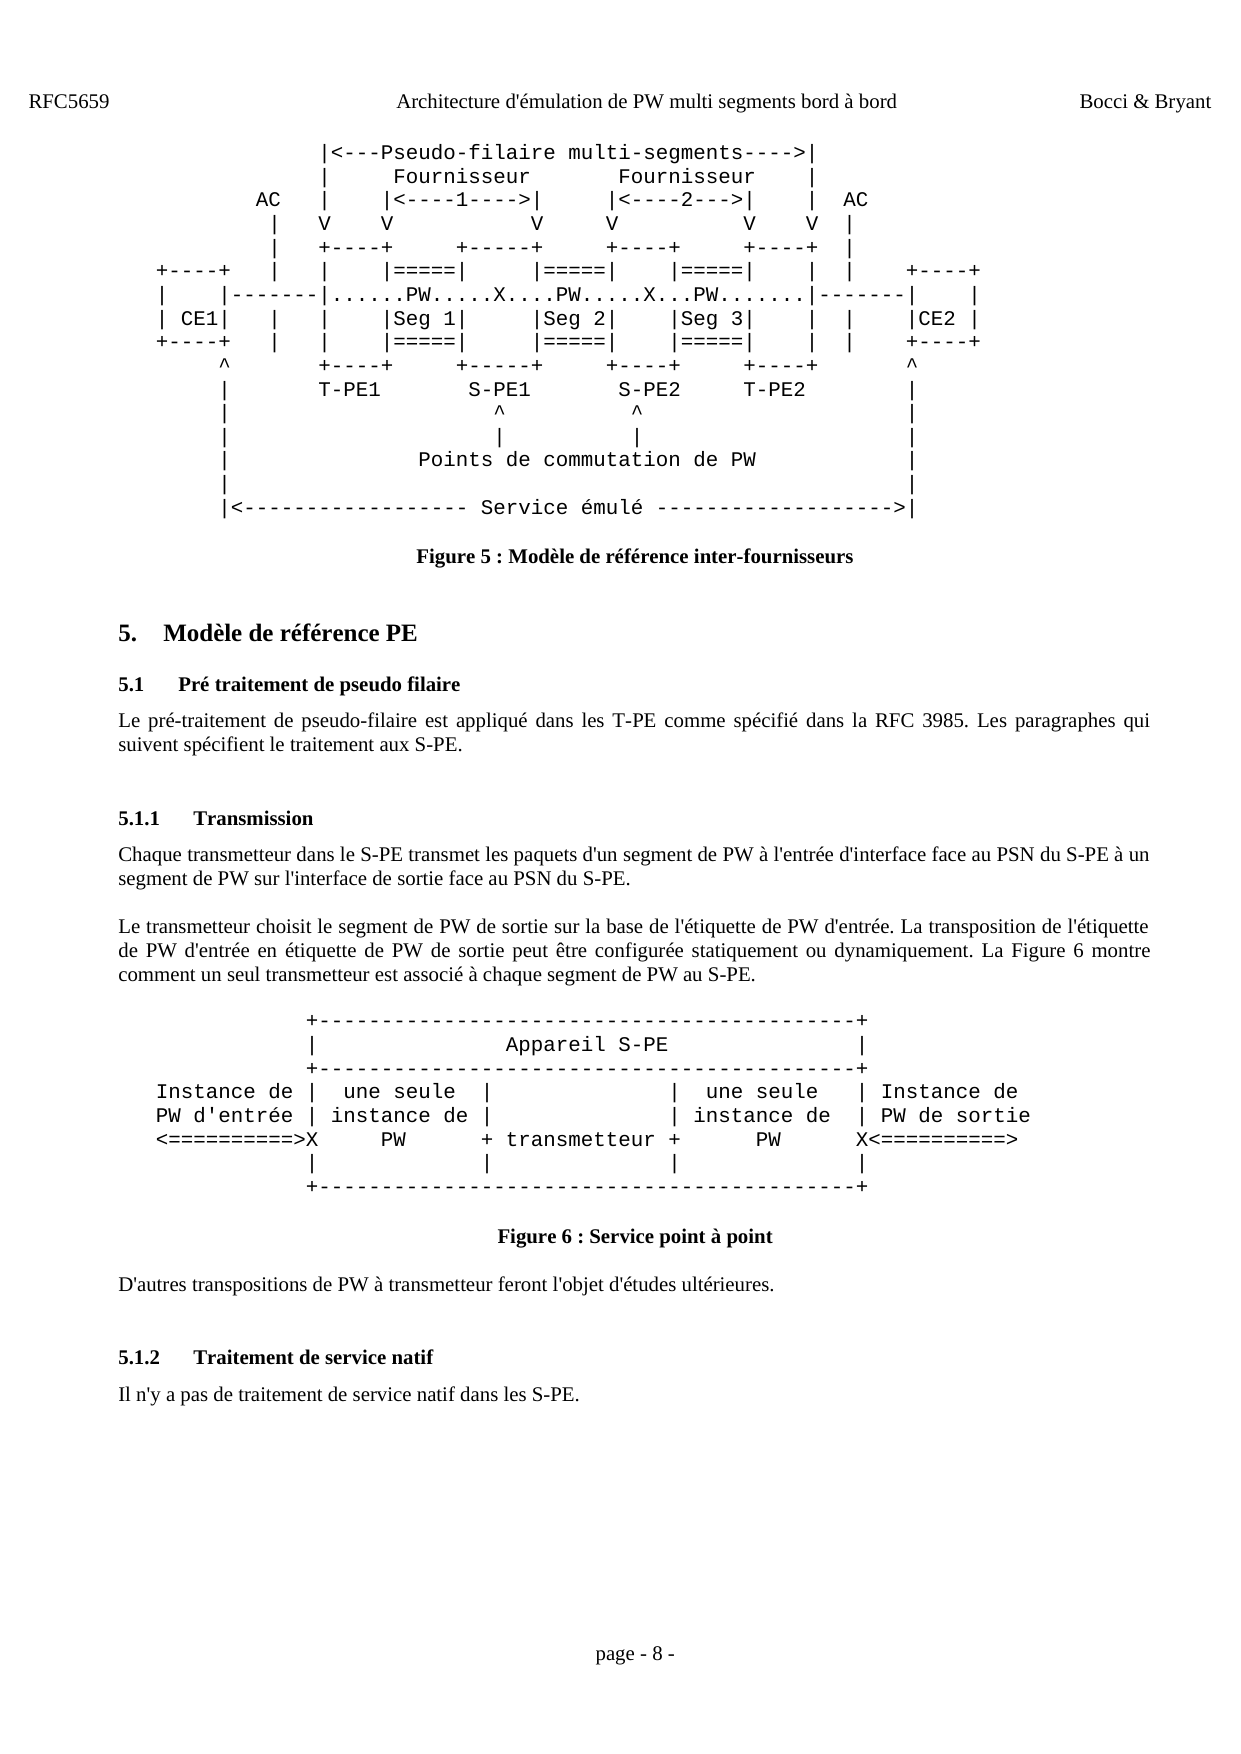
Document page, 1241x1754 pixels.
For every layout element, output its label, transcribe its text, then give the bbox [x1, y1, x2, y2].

text | | | | [118, 426, 1152, 449]
text | T-PE1 S-PE1 S-PE2 T-PE2 | [118, 378, 1152, 402]
text +----+ | | |=====| |=====| |=====| | | +----+ [118, 260, 1152, 284]
text | Points de commutation de PW | [118, 449, 1152, 473]
text PW d'entrée | instance de | | instance de | PW de sortie [118, 1105, 1152, 1129]
text |<---Pseudo-filaire multi-segments---->| [118, 142, 1152, 166]
text +----+ | | |=====| |=====| |=====| | | +----+ [118, 331, 1152, 355]
text AC | |<----1---->| |<----2--->| | AC [118, 189, 1152, 213]
text Le pré-traitement de pseudo-filaire est appliqué dans les T-PE comme spécifié dans la RFC 3985. Les paragraphes qui suivent spécifient le traitement aux S-PE. [118, 708, 1152, 756]
text +-------------------------------------------+ [118, 1176, 1152, 1200]
text +-------------------------------------------+ [118, 1011, 1152, 1034]
text D'autres transpositions de PW à transmetteur feront l'objet d'études ultérieures. [118, 1272, 1152, 1296]
text | Appareil S-PE | [118, 1034, 1152, 1058]
text | | | | [118, 1152, 1152, 1176]
text | | [118, 473, 1152, 497]
text | |-------|......PW.....X....PW.....X...PW.......|-------| | [118, 284, 1152, 308]
subtitle Figure 5 : Modèle de référence inter-fournisseurs [118, 544, 1152, 568]
text Il n'y a pas de traitement de service natif dans les S-PE. [118, 1382, 1152, 1406]
subtitle 5.1.1 Transmission [118, 806, 1152, 829]
text | ^ ^ | [118, 402, 1152, 426]
text +-------------------------------------------+ [118, 1058, 1152, 1081]
text |<------------------ Service émulé ------------------->| [118, 497, 1152, 520]
subtitle 5. Modèle de référence PE [118, 618, 1152, 646]
text | Fournisseur Fournisseur | [118, 166, 1152, 189]
subtitle Figure 6 : Service point à point [118, 1224, 1152, 1248]
text | +----+ +-----+ +----+ +----+ | [118, 237, 1152, 260]
text | V V V V V V | [118, 213, 1152, 237]
text <==========>X PW + transmetteur + PW X<==========> [118, 1129, 1152, 1152]
text | CE1| | | |Seg 1| |Seg 2| |Seg 3| | | |CE2 | [118, 308, 1152, 331]
subtitle 5.1 Pré traitement de pseudo filaire [118, 672, 1152, 696]
subtitle 5.1.2 Traitement de service natif [118, 1345, 1152, 1369]
text Chaque transmetteur dans le S-PE transmet les paquets d'un segment de PW à l'entrée d'interface face au PSN du S-PE à un segment de PW sur l'interface de sortie face au PSN du S-PE. [118, 842, 1152, 890]
text ^ +----+ +-----+ +----+ +----+ ^ [118, 355, 1152, 378]
text Instance de | une seule | | une seule | Instance de [118, 1081, 1152, 1105]
text Le transmetteur choisit le segment de PW de sortie sur la base de l'étiquette de PW d'entrée. La transposition de l'étiquette de PW d'entrée en étiquette de PW de sortie peut être configurée statiquement ou dynamiquement. La Figure 6 montre comment un seul transmetteur est associé à chaque segment de PW au S-PE. [118, 914, 1152, 986]
